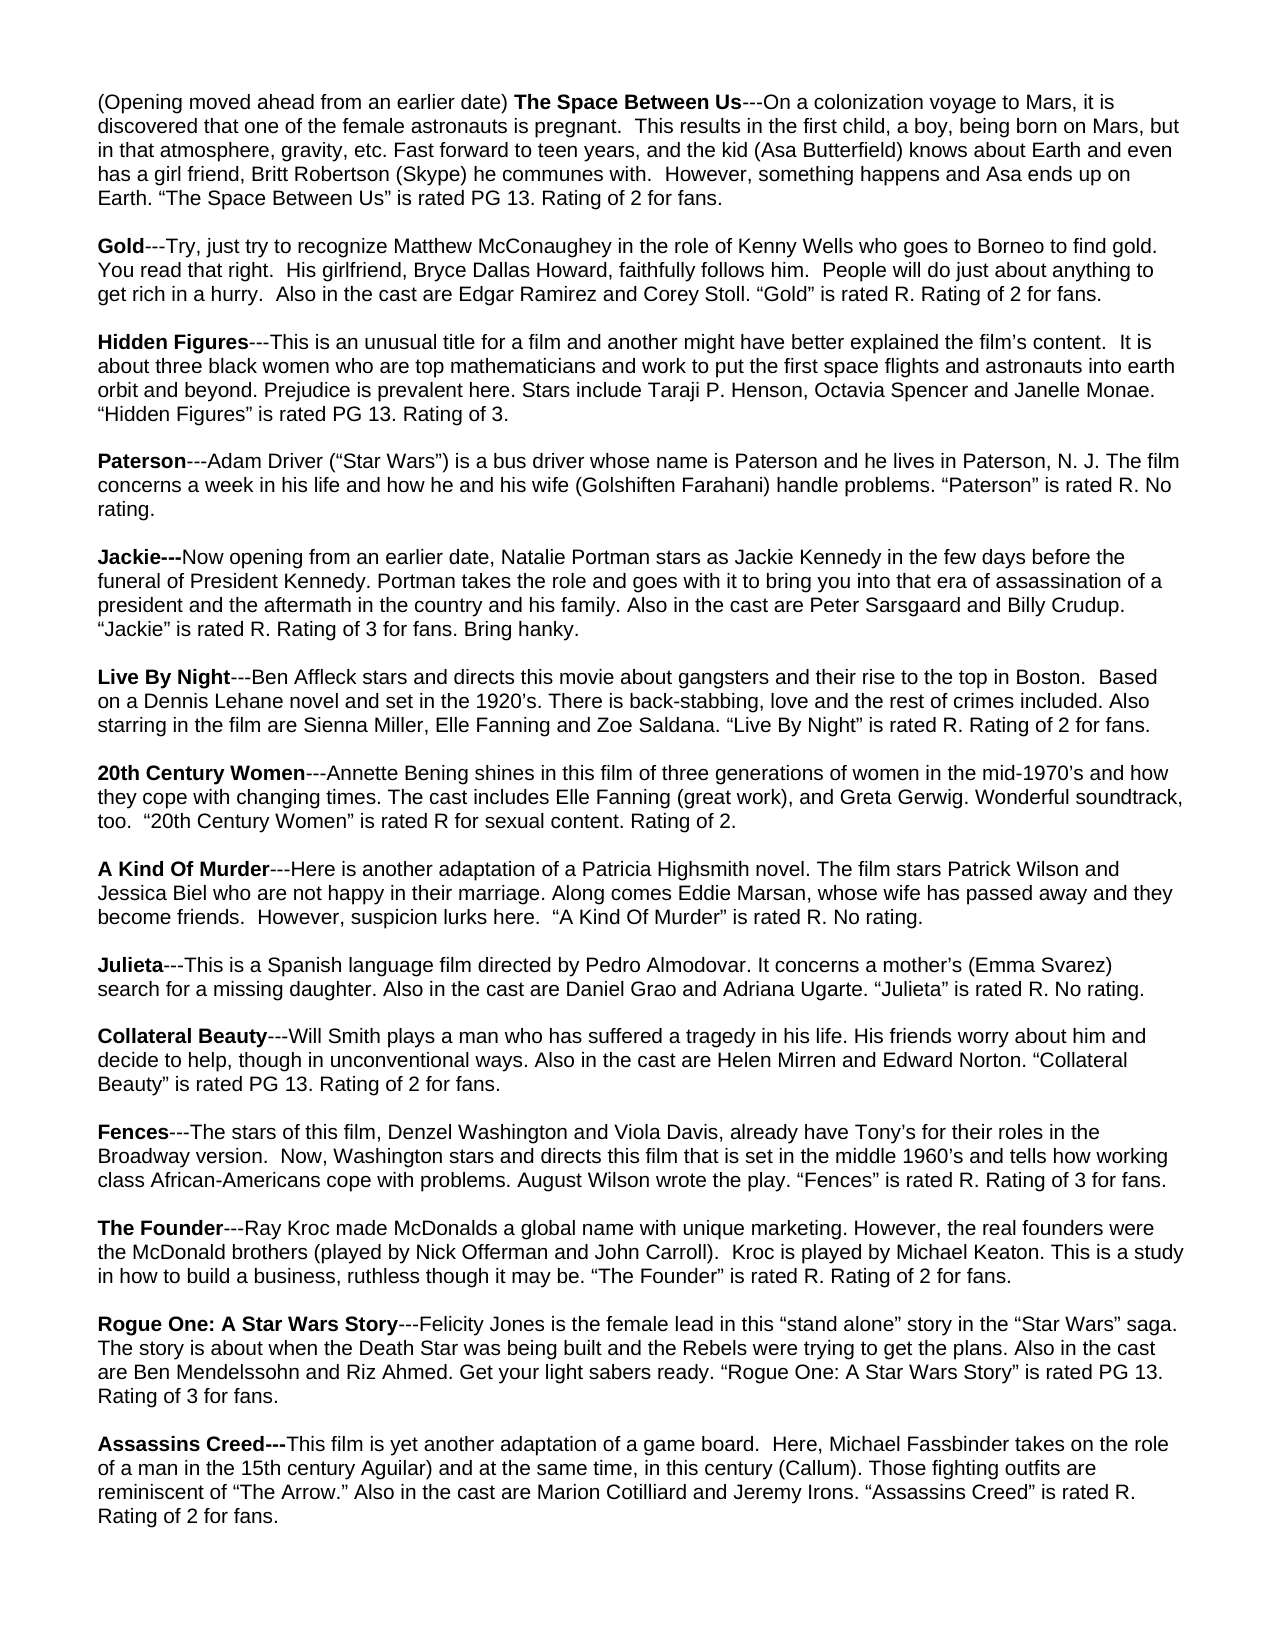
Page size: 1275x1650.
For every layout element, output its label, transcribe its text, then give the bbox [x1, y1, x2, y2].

text Hidden Figures---This is an unusual title for a film and another might have better explained the film’s content. It is about three black women who are top mathematicians and work to put the first space flights and astronauts into earth orbit and beyond. Prejudice is prevalent here. Stars include Taraji P. Henson, Octavia Spencer and Janelle Monae. “Hidden Figures” is rated PG 13. Rating of 3. [97, 329, 1185, 425]
text Fences---The stars of this film, Denzel Washington and Viola Davis, already have Tony’s for their roles in the Broadway version. Now, Washington stars and directs this film that is set in the middle 1960’s and tells how working class African-Americans cope with problems. August Wilson wrote the play. “Fences” is rated R. Rating of 3 for fans. [97, 1120, 1185, 1192]
text Assassins Creed---This film is yet another adaptation of a game board. Here, Michael Fassbinder takes on the role of a man in the 15th century Aguilar) and at the same time, in this century (Callum). Those fighting outfits are reminiscent of “The Arrow.” Also in the cast are Marion Cotilliard and Jeremy Irons. “Assassins Creed” is rated R. Rating of 2 for fans. [97, 1432, 1185, 1527]
text A Kind Of Murder---Here is another adaptation of a Patricia Highsmith novel. The film stars Patrick Wilson and Jessica Biel who are not happy in their marriage. Along comes Eddie Marsan, whose wife has passed away and they become friends. However, suspicion lurks here. “A Kind Of Murder” is rated R. No rating. [97, 857, 1185, 928]
text (Opening moved ahead from an earlier date) The Space Between Us---On a colonization voyage to Mars, it is discovered that one of the female astronauts is pregnant. This results in the first child, a boy, being born on Mars, but in that atmosphere, gravity, etc. Fast forward to teen years, and the kid (Asa Butterfield) knows about Earth and even has a girl friend, Britt Robertson (Skype) he communes with. However, something happens and Asa ends up on Earth. “The Space Between Us” is rated PG 13. Rating of 2 for fans. [97, 90, 1185, 210]
text Rogue One: A Star Wars Story---Felicity Jones is the female lead in this “stand alone” story in the “Star Wars” saga. The story is about when the Death Star was being built and the Rebels were trying to get the plans. Also in the cast are Ben Mendelssohn and Riz Ahmed. Get your light sabers ready. “Rogue One: A Star Wars Story” is rated PG 13. Rating of 3 for fans. [97, 1312, 1185, 1408]
text The Founder---Ray Kroc made McDonalds a global name with unique marketing. However, the real founders were the McDonald brothers (played by Nick Offerman and John Carroll). Kroc is played by Michael Keaton. This is a study in how to build a business, ruthless though it may be. “The Founder” is rated R. Rating of 2 for fans. [97, 1216, 1185, 1288]
text Julieta---This is a Spanish language film directed by Pedro Almodovar. It concerns a mother’s (Emma Svarez) search for a missing daughter. Also in the cast are Daniel Grao and Adriana Ugarte. “Julieta” is rated R. No rating. [97, 952, 1185, 1000]
text Jackie---Now opening from an earlier date, Natalie Portman stars as Jackie Kennedy in the few days before the funeral of President Kennedy. Portman takes the role and goes with it to bring you into that era of assassination of a president and the aftermath in the country and his family. Also in the cast are Peter Sarsgaard and Billy Crudup. “Jackie” is rated R. Rating of 3 for fans. Bring hanky. [97, 545, 1185, 641]
text Gold---Try, just try to recognize Matthew McConaughey in the role of Kenny Wells who goes to Borneo to find gold. You read that right. His girlfriend, Bryce Dallas Howard, faithfully follows him. People will do just about anything to get rich in a hurry. Also in the cast are Edgar Ramirez and Corey Stoll. “Gold” is rated R. Rating of 2 for fans. [97, 234, 1185, 306]
text Collateral Beauty---Will Smith plays a man who has suffered a tragedy in his life. His friends worry about him and decide to help, though in unconventional ways. Also in the cast are Helen Mirren and Edward Norton. “Collateral Beauty” is rated PG 13. Rating of 2 for fans. [97, 1024, 1185, 1096]
text 20th Century Women---Annette Bening shines in this film of three generations of women in the mid-1970’s and how they cope with changing times. The cast includes Elle Fanning (great work), and Greta Gerwig. Wonderful soundtrack, too. “20th Century Women” is rated R for sexual content. Rating of 2. [97, 761, 1185, 833]
text Paterson---Adam Driver (“Star Wars”) is a bus driver whose name is Paterson and he lives in Paterson, N. J. The film concerns a week in his life and how he and his wife (Golshiften Farahani) handle problems. “Paterson” is rated R. No rating. [97, 449, 1185, 521]
text Live By Night---Ben Affleck stars and directs this movie about gangsters and their rise to the top in Boston. Based on a Dennis Lehane novel and set in the 1920’s. There is back-stabbing, love and the rest of crimes included. Also starring in the film are Sienna Miller, Elle Fanning and Zoe Saldana. “Live By Night” is rated R. Rating of 2 for fans. [97, 665, 1185, 737]
